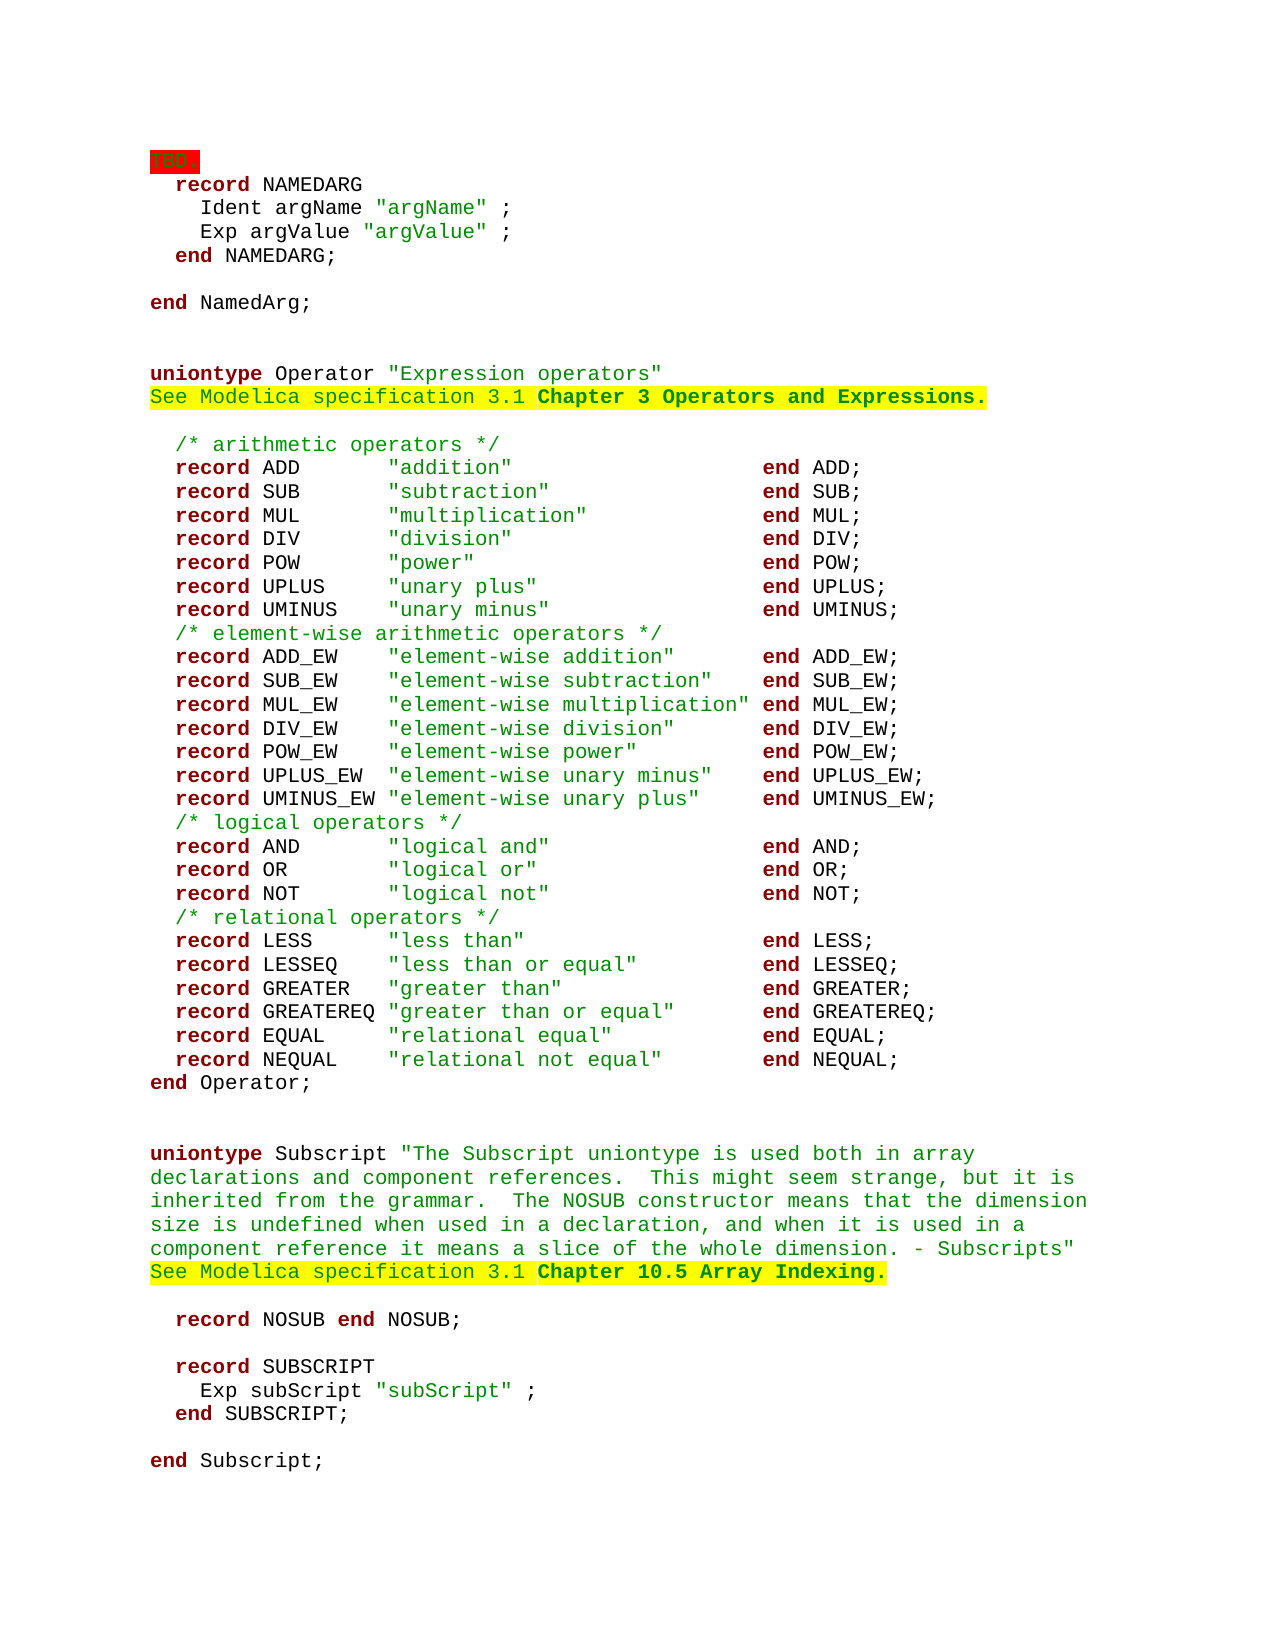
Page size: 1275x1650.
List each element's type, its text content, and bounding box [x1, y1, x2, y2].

text /* element-wise arithmetic operators */ [150, 623, 1125, 647]
text Exp argValue "argValue" ; [150, 221, 1125, 244]
text record AND "logical and" end AND; [150, 836, 1125, 859]
text record UPLUS "unary plus" end UPLUS; [150, 576, 1125, 599]
text See Modelica specification 3.1 Chapter 3 Operators and Expressions. [150, 386, 1125, 410]
text record SUBSCRIPT [150, 1356, 1125, 1379]
text record UPLUS_EW "element-wise unary minus" end UPLUS_EW; [150, 765, 1125, 788]
text record UMINUS_EW "element-wise unary plus" end UMINUS_EW; [150, 788, 1125, 812]
text record SUB "subtraction" end SUB; [150, 481, 1125, 505]
text end NamedArg; [150, 292, 1125, 316]
text record MUL_EW "element-wise multiplication" end MUL_EW; [150, 694, 1125, 717]
text record SUB_EW "element-wise subtraction" end SUB_EW; [150, 670, 1125, 694]
text record ADD "addition" end ADD; [150, 457, 1125, 481]
text record DIV "division" end DIV; [150, 528, 1125, 552]
text Exp subScript "subScript" ; [150, 1379, 1125, 1403]
text uniontype Operator "Expression operators" [150, 363, 1125, 386]
text end Subscript; [150, 1451, 1125, 1474]
text record NOSUB end NOSUB; [150, 1309, 1125, 1332]
text end NAMEDARG; [150, 244, 1125, 268]
text record GREATER "greater than" end GREATER; [150, 978, 1125, 1001]
text record POW "power" end POW; [150, 552, 1125, 576]
text record OR "logical or" end OR; [150, 859, 1125, 883]
text record POW_EW "element-wise power" end POW_EW; [150, 741, 1125, 765]
text record EQUAL "relational equal" end EQUAL; [150, 1025, 1125, 1048]
text uniontype Subscript "The Subscript uniontype is used both in array declarations and component references. This might seem strange, but it is inherited from the grammar. The NOSUB constructor means that the dimension size is undefined when used in a declaration, and when it is used in a component reference it means a slice of the whole dimension. - Subscripts" [150, 1143, 1125, 1261]
text record NOT "logical not" end NOT; [150, 883, 1125, 907]
text record NEQUAL "relational not equal" end NEQUAL; [150, 1048, 1125, 1072]
text record ADD_EW "element-wise addition" end ADD_EW; [150, 647, 1125, 670]
text /* logical operators */ [150, 812, 1125, 836]
text Ident argName "argName" ; [150, 197, 1125, 221]
text end Operator; [150, 1072, 1125, 1096]
text record LESS "less than" end LESS; [150, 930, 1125, 954]
text See Modelica specification 3.1 Chapter 10.5 Array Indexing. [150, 1261, 1125, 1285]
text TBD. [150, 150, 1125, 174]
text /* relational operators */ [150, 907, 1125, 930]
text record DIV_EW "element-wise division" end DIV_EW; [150, 717, 1125, 741]
text record UMINUS "unary minus" end UMINUS; [150, 599, 1125, 623]
text /* arithmetic operators */ [150, 434, 1125, 457]
text record NAMEDARG [150, 174, 1125, 197]
text record LESSEQ "less than or equal" end LESSEQ; [150, 954, 1125, 978]
text record MUL "multiplication" end MUL; [150, 505, 1125, 528]
text end SUBSCRIPT; [150, 1403, 1125, 1427]
text record GREATEREQ "greater than or equal" end GREATEREQ; [150, 1001, 1125, 1025]
